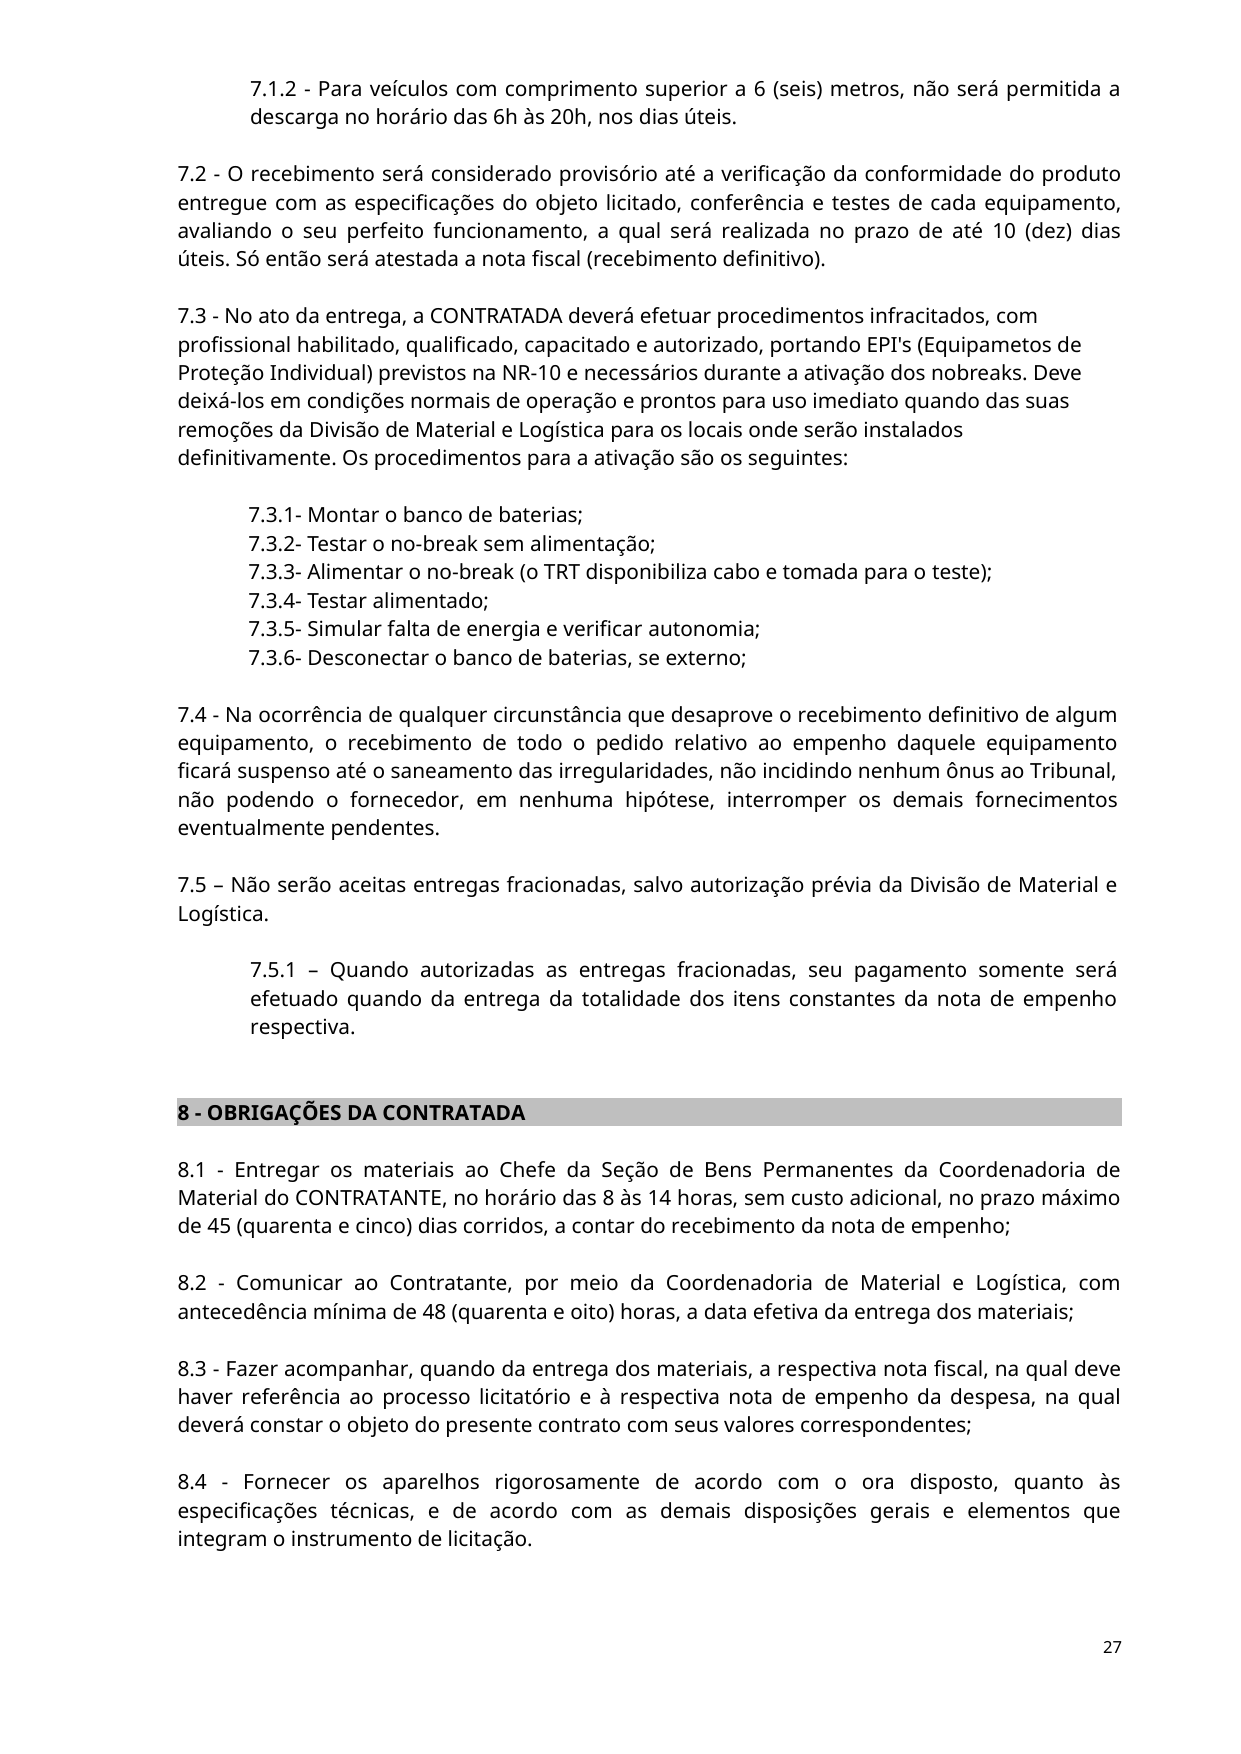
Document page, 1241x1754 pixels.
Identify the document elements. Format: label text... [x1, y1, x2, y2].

text 7.5.1 – Quando autorizadas as entregas fracionadas, seu pagamento somente será efetuado quando da entrega da totalidade dos itens constantes da nota de empenho respectiva. [250, 956, 1118, 1041]
list 7.3 - No ato da entrega, a CONTRATADA deverá efetuar procedimentos infracitados, com profissional habilitado, qualificado, capacitado e autorizado, portando EPI's (Equipametos de Proteção Individual) previstos na NR-10 e necessários durante a ativação dos nobreaks. Deve deixá-los em condições normais de operação e prontos para uso imediato quando das suas remoções da Divisão de Material e Logística para os locais onde serão instalados definitivamente. Os procedimentos para a ativação são os seguintes: [177, 301, 1122, 472]
text 8.1 - Entregar os materiais ao Chefe da Seção de Bens Permanentes da Coordenadoria de Material do CONTRATANTE, no horário das 8 às 14 horas, sem custo adicional, no prazo máximo de 45 (quarenta e cinco) dias corridos, a contar do recebimento da nota de empenho; [177, 1155, 1122, 1240]
text 7.1.2 - Para veículos com comprimento superior a 6 (seis) metros, não será permitida a descarga no horário das 6h às 20h, nos dias úteis. [250, 74, 1122, 131]
text 8.4 - Fornecer os aparelhos rigorosamente de acordo com o ora disposto, quanto às especificações técnicas, e de acordo com as demais disposições gerais e elementos que integram o instrumento de licitação. [177, 1467, 1122, 1553]
list 7.3.5- Simular falta de energia e verificar autonomia; [248, 614, 1122, 643]
text 7.5 – Não serão aceitas entregas fracionadas, salvo autorização prévia da Divisão de Material e Logística. [177, 870, 1118, 927]
list 7.3.3- Alimentar o no-break (o TRT disponibiliza cabo e tomada para o teste); [248, 557, 1122, 586]
text 8.2 - Comunicar ao Contratante, por meio da Coordenadoria de Material e Logística, com antecedência mínima de 48 (quarenta e oito) horas, a data efetiva da entrega dos materiais; [177, 1268, 1122, 1325]
text 7.4 - Na ocorrência de qualquer circunstância que desaprove o recebimento definitivo de algum equipamento, o recebimento de todo o pedido relativo ao empenho daquele equipamento ficará suspenso até o saneamento das irregularidades, não incidindo nenhum ônus ao Tribunal, não podendo o fornecedor, em nenhuma hipótese, interromper os demais fornecimentos eventualmente pendentes. [177, 700, 1118, 842]
text 8.3 - Fazer acompanhar, quando da entrega dos materiais, a respectiva nota fiscal, na qual deve haver referência ao processo licitatório e à respectiva nota de empenho da despesa, na qual deverá constar o objeto do presente contrato com seus valores correspondentes; [177, 1354, 1122, 1439]
text 8 - OBRIGAÇÕES DA CONTRATADA [177, 1098, 1122, 1126]
text 7.2 - O recebimento será considerado provisório até a verificação da conformidade do produto entregue com as especificações do objeto licitado, conferência e testes de cada equipamento, avaliando o seu perfeito funcionamento, a qual será realizada no prazo de até 10 (dez) dias úteis. Só então será atestada a nota fiscal (recebimento definitivo). [177, 159, 1122, 273]
list 7.3.4- Testar alimentado; [248, 586, 1122, 614]
list 7.3.1- Montar o banco de baterias; [248, 500, 1122, 529]
list 7.3.2- Testar o no-break sem alimentação; [248, 529, 1122, 557]
list 7.3.6- Desconectar o banco de baterias, se externo; [248, 643, 1122, 671]
